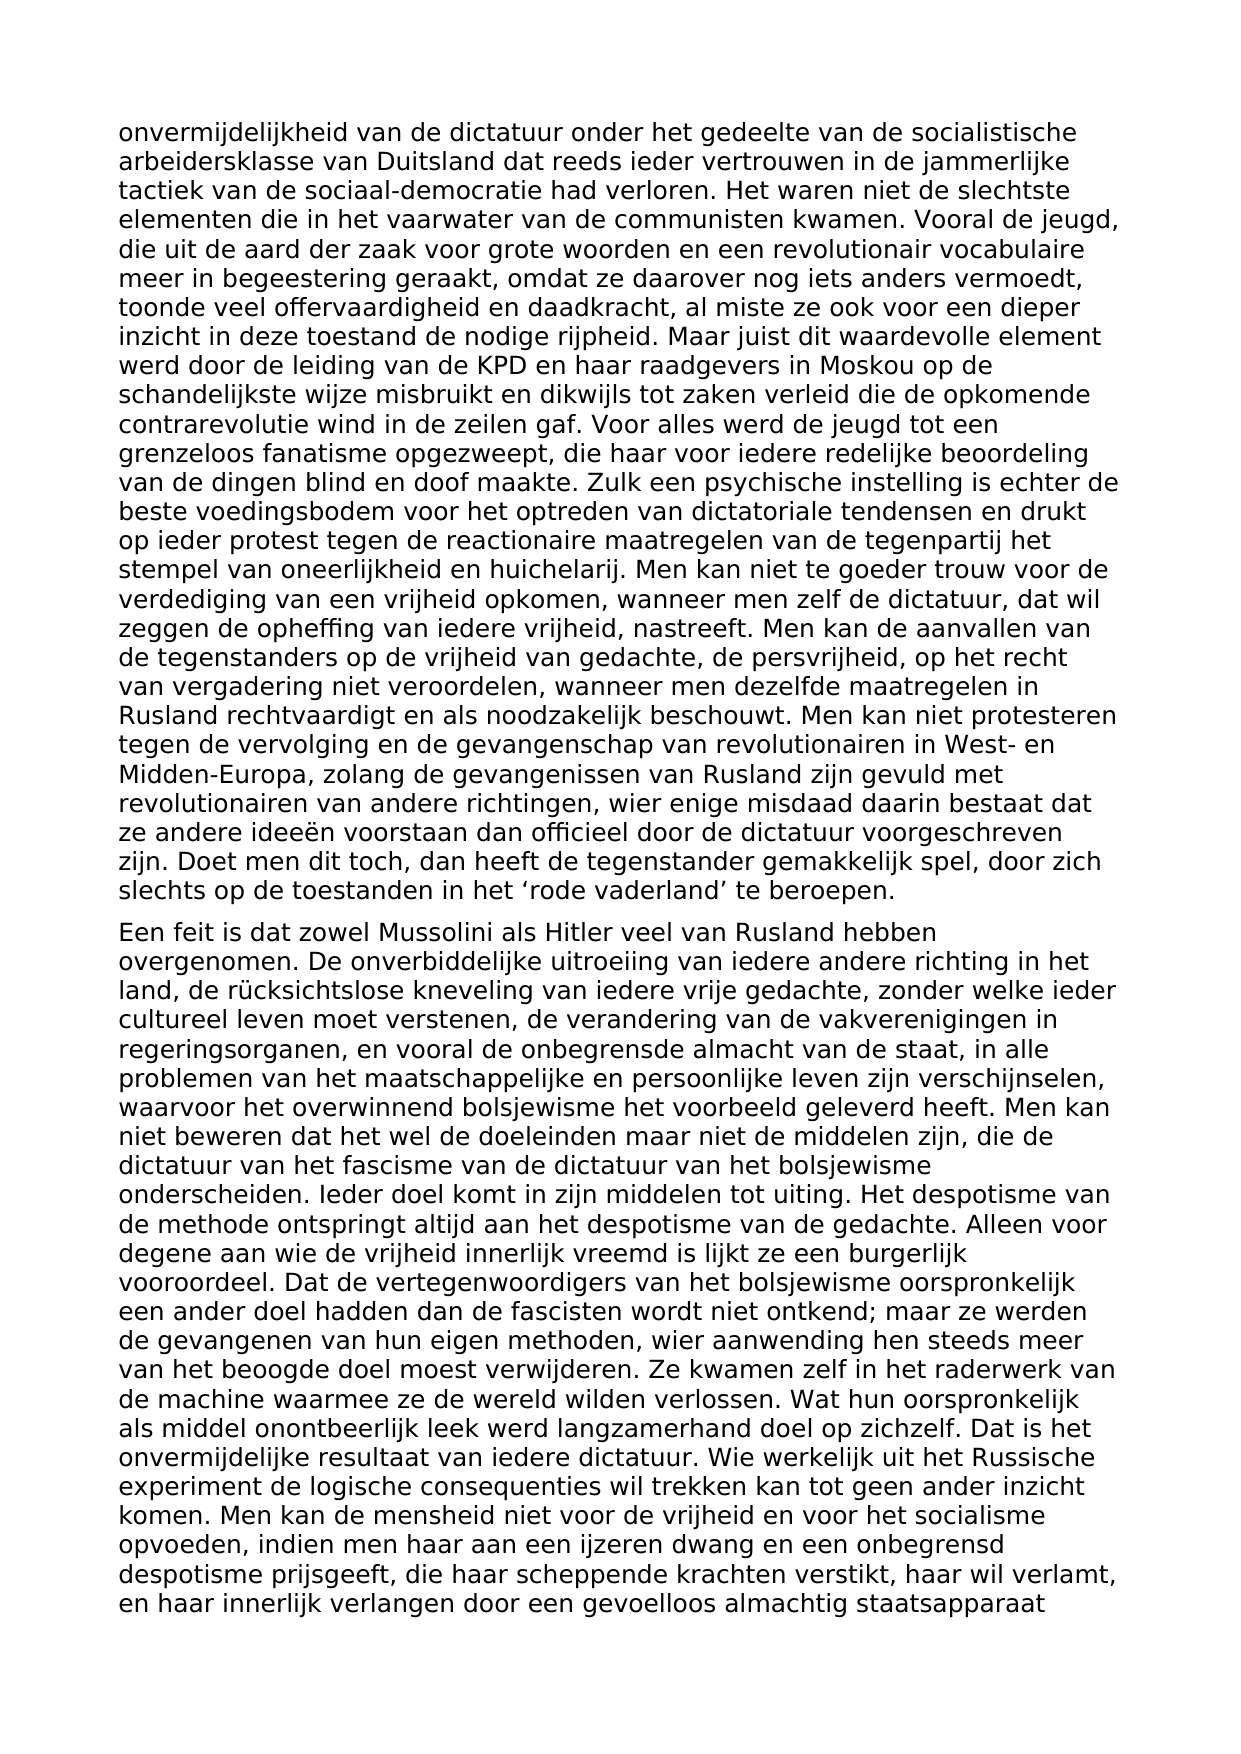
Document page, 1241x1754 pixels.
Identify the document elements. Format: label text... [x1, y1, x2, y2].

text onvermijdelijkheid van de dictatuur onder het gedeelte van de socialistische arbeidersklasse van Duitsland dat reeds ieder vertrouwen in de jammerlijke tactiek van de sociaal-democratie had verloren. Het waren niet de slechtste elementen die in het vaarwater van de communisten kwamen. Vooral de jeugd, die uit de aard der zaak voor grote woorden en een revolutionair vocabulaire meer in begeestering geraakt, omdat ze daarover nog iets anders vermoedt, toonde veel offervaardigheid en daadkracht, al miste ze ook voor een dieper inzicht in deze toestand de nodige rijpheid. Maar juist dit waardevolle element werd door de leiding van de KPD en haar raadgevers in Moskou op de schandelijkste wijze misbruikt en dikwijls tot zaken verleid die de opkomende contrarevolutie wind in de zeilen gaf. Voor alles werd de jeugd tot een grenzeloos fanatisme opgezweept, die haar voor iedere redelijke beoordeling van de dingen blind en doof maakte. Zulk een psychische instelling is echter de beste voedingsbodem voor het optreden van dictatoriale tendensen en drukt op ieder protest tegen de reactionaire maatregelen van de tegenpartij het stempel van oneerlijkheid en huichelarij. Men kan niet te goeder trouw voor de verdediging van een vrijheid opkomen, wanneer men zelf de dictatuur, dat wil zeggen de opheffing van iedere vrijheid, nastreeft. Men kan de aanvallen van de tegenstanders op de vrijheid van gedachte, de persvrijheid, op het recht van vergadering niet veroordelen, wanneer men dezelfde maatregelen in Rusland rechtvaardigt en als noodzakelijk beschouwt. Men kan niet protesteren tegen de vervolging en de gevangenschap van revolutionairen in West- en Midden-Europa, zolang de gevangenissen van Rusland zijn gevuld met revolutionairen van andere richtingen, wier enige misdaad daarin bestaat dat ze andere ideeën voorstaan dan officieel door de dictatuur voorgeschreven zijn. Doet men dit toch, dan heeft de tegenstander gemakkelijk spel, door zich slechts op de toestanden in het ‘rode vaderland’ te beroepen. [118, 118, 1122, 906]
text Een feit is dat zowel Mussolini als Hitler veel van Rusland hebben overgenomen. De onverbiddelijke uitroeiing van iedere andere richting in het land, de rücksichtslose kneveling van iedere vrije gedachte, zonder welke ieder cultureel leven moet verstenen, de verandering van de vakverenigingen in regeringsorganen, en vooral de onbegrensde almacht van de staat, in alle problemen van het maatschappelijke en persoonlijke leven zijn verschijnselen, waarvoor het overwinnend bolsjewisme het voorbeeld geleverd heeft. Men kan niet beweren dat het wel de doeleinden maar niet de middelen zijn, die de dictatuur van het fascisme van de dictatuur van het bolsjewisme onderscheiden. Ieder doel komt in zijn middelen tot uiting. Het despotisme van de methode ontspringt altijd aan het despotisme van de gedachte. Alleen voor degene aan wie de vrijheid innerlijk vreemd is lijkt ze een burgerlijk vooroordeel. Dat de vertegenwoordigers van het bolsjewisme oorspronkelijk een ander doel hadden dan de fascisten wordt niet ontkend; maar ze werden de gevangenen van hun eigen methoden, wier aanwending hen steeds meer van het beoogde doel moest verwijderen. Ze kwamen zelf in het raderwerk van de machine waarmee ze de wereld wilden verlossen. Wat hun oorspronkelijk als middel onontbeerlijk leek werd langzamerhand doel op zichzelf. Dat is het onvermijdelijke resultaat van iedere dictatuur. Wie werkelijk uit het Russische experiment de logische consequenties wil trekken kan tot geen ander inzicht komen. Men kan de mensheid niet voor de vrijheid en voor het socialisme opvoeden, indien men haar aan een ijzeren dwang en een onbegrensd despotisme prijsgeeft, die haar scheppende krachten verstikt, haar wil verlamt, en haar innerlijk verlangen door een gevoelloos almachtig staatsapparaat [118, 918, 1122, 1618]
